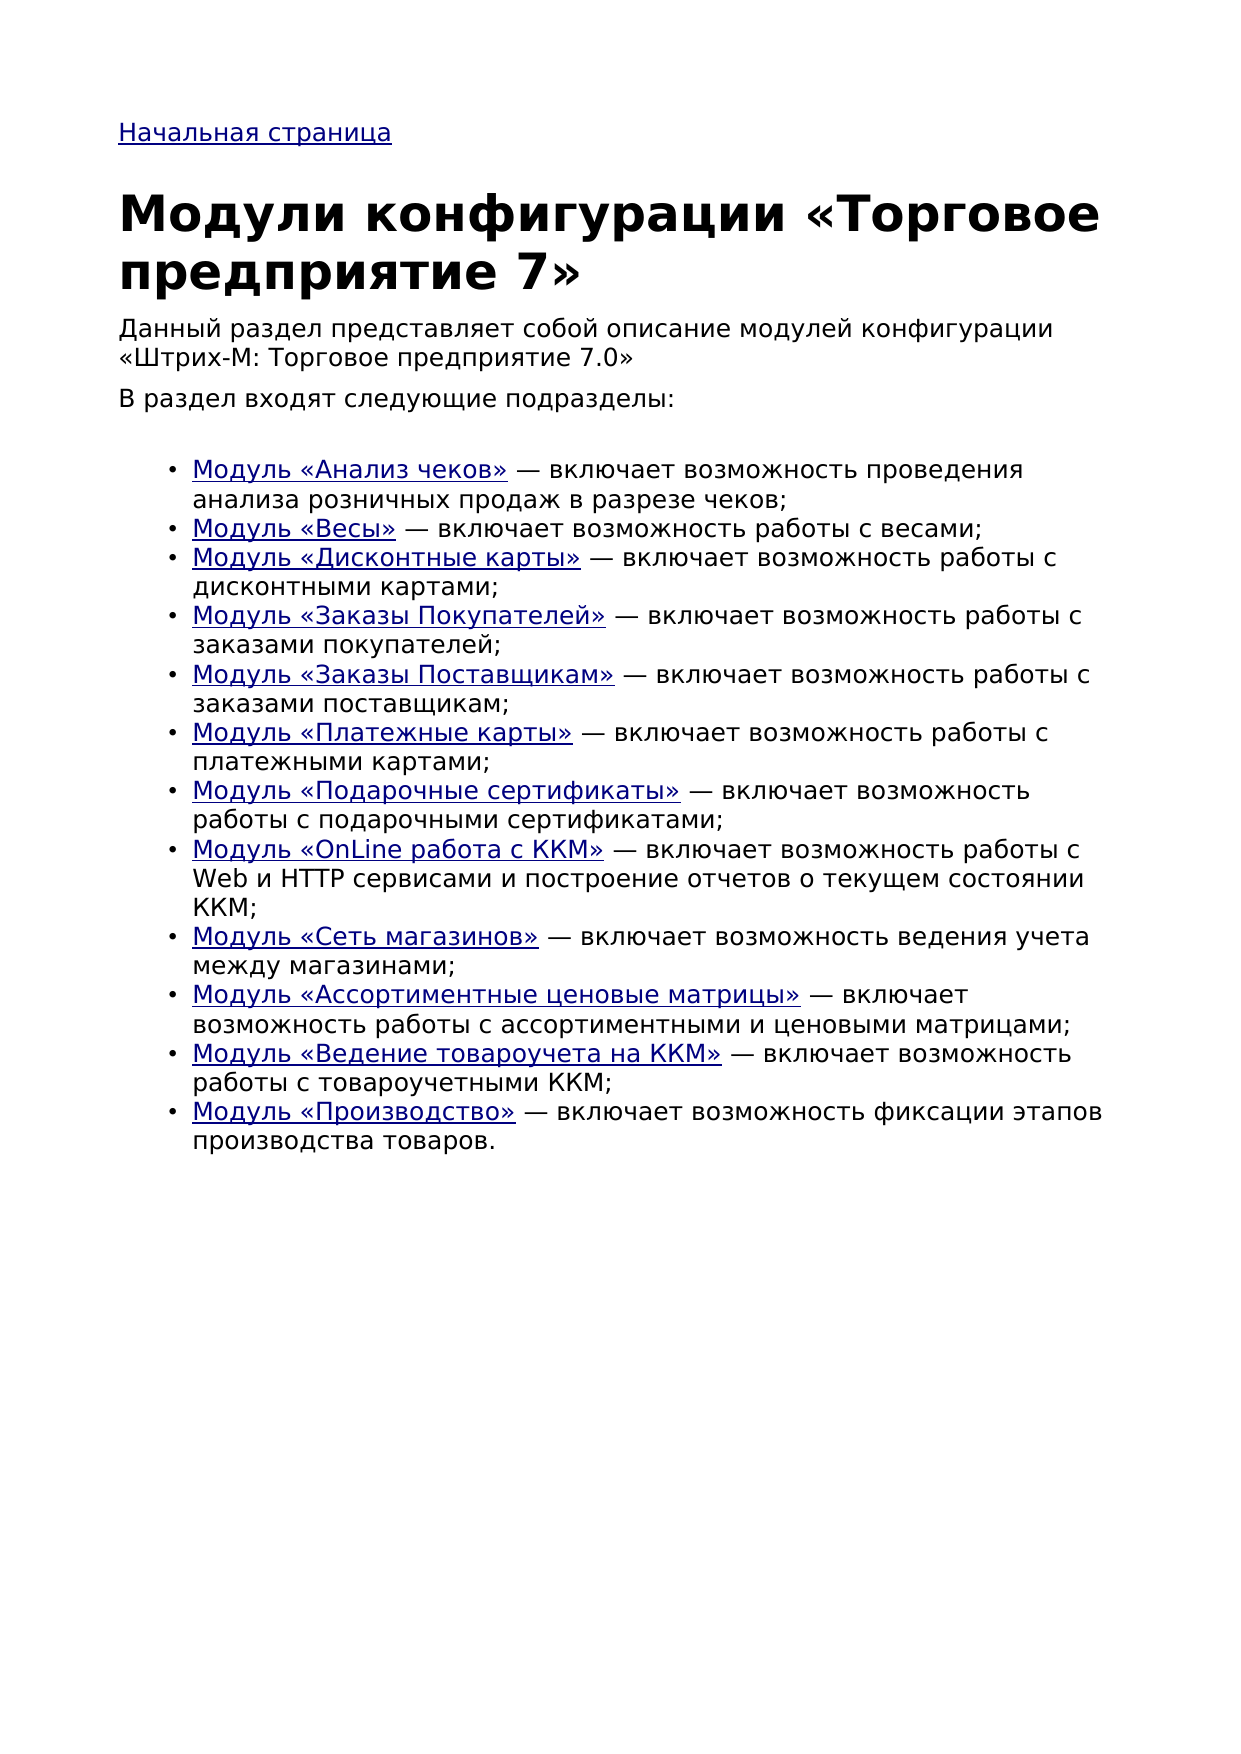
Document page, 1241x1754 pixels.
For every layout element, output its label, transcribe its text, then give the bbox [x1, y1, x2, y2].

list Модуль «Платежные карты» — включает возможность работы с платежными картами; [177, 718, 1122, 777]
list Модуль «Весы» — включает возможность работы с весами; [177, 514, 1122, 543]
text Данный раздел представляет собой описание модулей конфигурации «Штрих-М: Торговое предприятие 7.0» [118, 314, 1122, 372]
list Модуль «Дисконтные карты» — включает возможность работы с дисконтными картами; [177, 543, 1122, 602]
subtitle Модули конфигурации «Торговое предприятие 7» [118, 185, 1122, 301]
list Модуль «Заказы Поставщикам» — включает возможность работы с заказами поставщикам; [177, 660, 1122, 718]
text Начальная страница [118, 118, 1122, 147]
list Модуль «Ведение товароучета на ККМ» — включает возможность работы с товароучетными ККМ; [177, 1039, 1122, 1097]
list Модуль «Сеть магазинов» — включает возможность ведения учета между магазинами; [177, 922, 1122, 981]
list Модуль «Производство» — включает возможность фиксации этапов производства товаров. [177, 1097, 1122, 1156]
list Модуль «Анализ чеков» — включает возможность проведения анализа розничных продаж в разрезе чеков; [177, 456, 1122, 514]
list Модуль «Заказы Покупателей» — включает возможность работы с заказами покупателей; [177, 602, 1122, 660]
list Модуль «OnLine работа с ККМ» — включает возможность работы с Web и HTTP сервисами и построение отчетов о текущем состоянии ККМ; [177, 835, 1122, 922]
list Модуль «Ассортиментные ценовые матрицы» — включает возможность работы с ассортиментными и ценовыми матрицами; [177, 981, 1122, 1039]
list Модуль «Подарочные сертификаты» — включает возможность работы с подарочными сертификатами; [177, 777, 1122, 835]
text В раздел входят следующие подразделы: [118, 384, 1122, 414]
